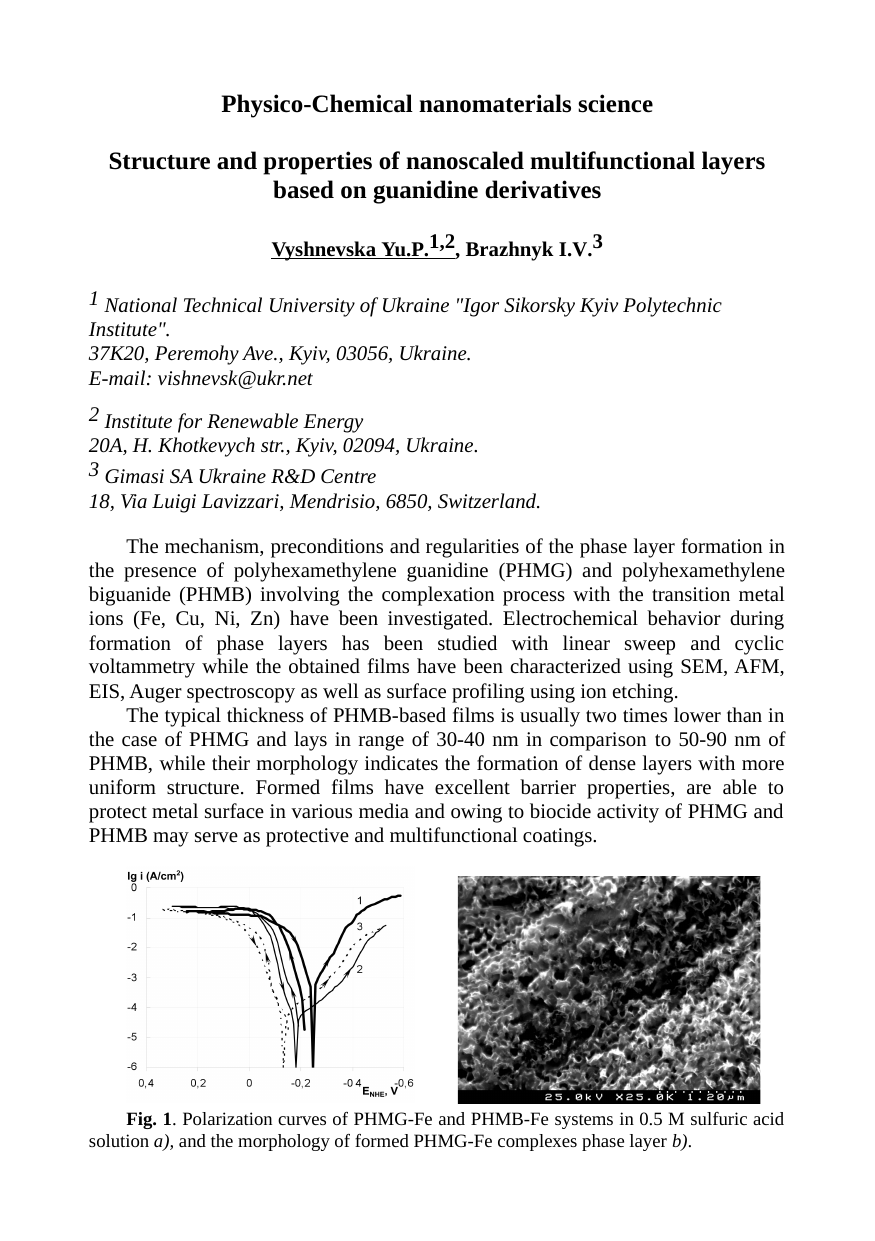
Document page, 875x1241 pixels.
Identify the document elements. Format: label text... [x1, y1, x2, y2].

text E-mail: vishnevsk@ukr.net [89, 365, 785, 389]
text 3 Gimasi SA Ukraine R&D Centre [89, 457, 785, 488]
picture [457, 876, 761, 1104]
text The mechanism, preconditions and regularities of the phase layer formation in the presence of polyhexamethylene guanidine (PHMG) and polyhexamethylene biguanide (PHMB) involving the complexation process with the transition metal ions (Fe, Cu, Ni, Zn) have been investigated. Electrochemical behavior during formation of phase layers has been studied with linear sweep and cyclic voltammetry while the obtained films have been characterized using SEM, AFM, EIS, Auger spectroscopy as well as surface profiling using ion etching. [89, 534, 785, 703]
text 20A, H. Khotkevych str., Kyiv, 02094, Ukraine. [89, 433, 785, 457]
text The typical thickness of PHMB-based films is usually two times lower than in the case of PHMG and lays in range of 30-40 nm in comparison to 50-90 nm of PHMB, while their morphology indicates the formation of dense layers with more uniform structure. Formed films have excellent barrier properties, are able to protect metal surface in various media and owing to biocide activity of PHMG and PHMB may serve as protective and multifunctional coatings. [89, 703, 785, 847]
text Vyshnevska Yu.P.1,2, Brazhnyk I.V.3 [89, 229, 785, 261]
text 37K20, Peremohy Ave., Kyiv, 03056, Ukraine. [89, 341, 785, 365]
text Fig. 1. Polarization curves of PHMG-Fe and PHMB-Fe systems in 0.5 M sulfuric acid solution a), and the morphology of formed PHMG-Fe complexes phase layer b). [89, 1108, 785, 1151]
text Physico-Chemical nanomaterials science [89, 89, 785, 117]
picture [126, 866, 416, 1103]
text 1 National Technical University of Ukraine "Igor Sikorsky Kyiv Polytechnic Institute". [89, 286, 785, 341]
text 2 Institute for Renewable Energy [89, 402, 785, 433]
text 18, Via Luigi Lavizzari, Mendrisio, 6850, Switzerland. [89, 488, 785, 513]
text Structure and properties of nanoscaled multifunctional layers based on guanidine derivatives [89, 146, 785, 204]
